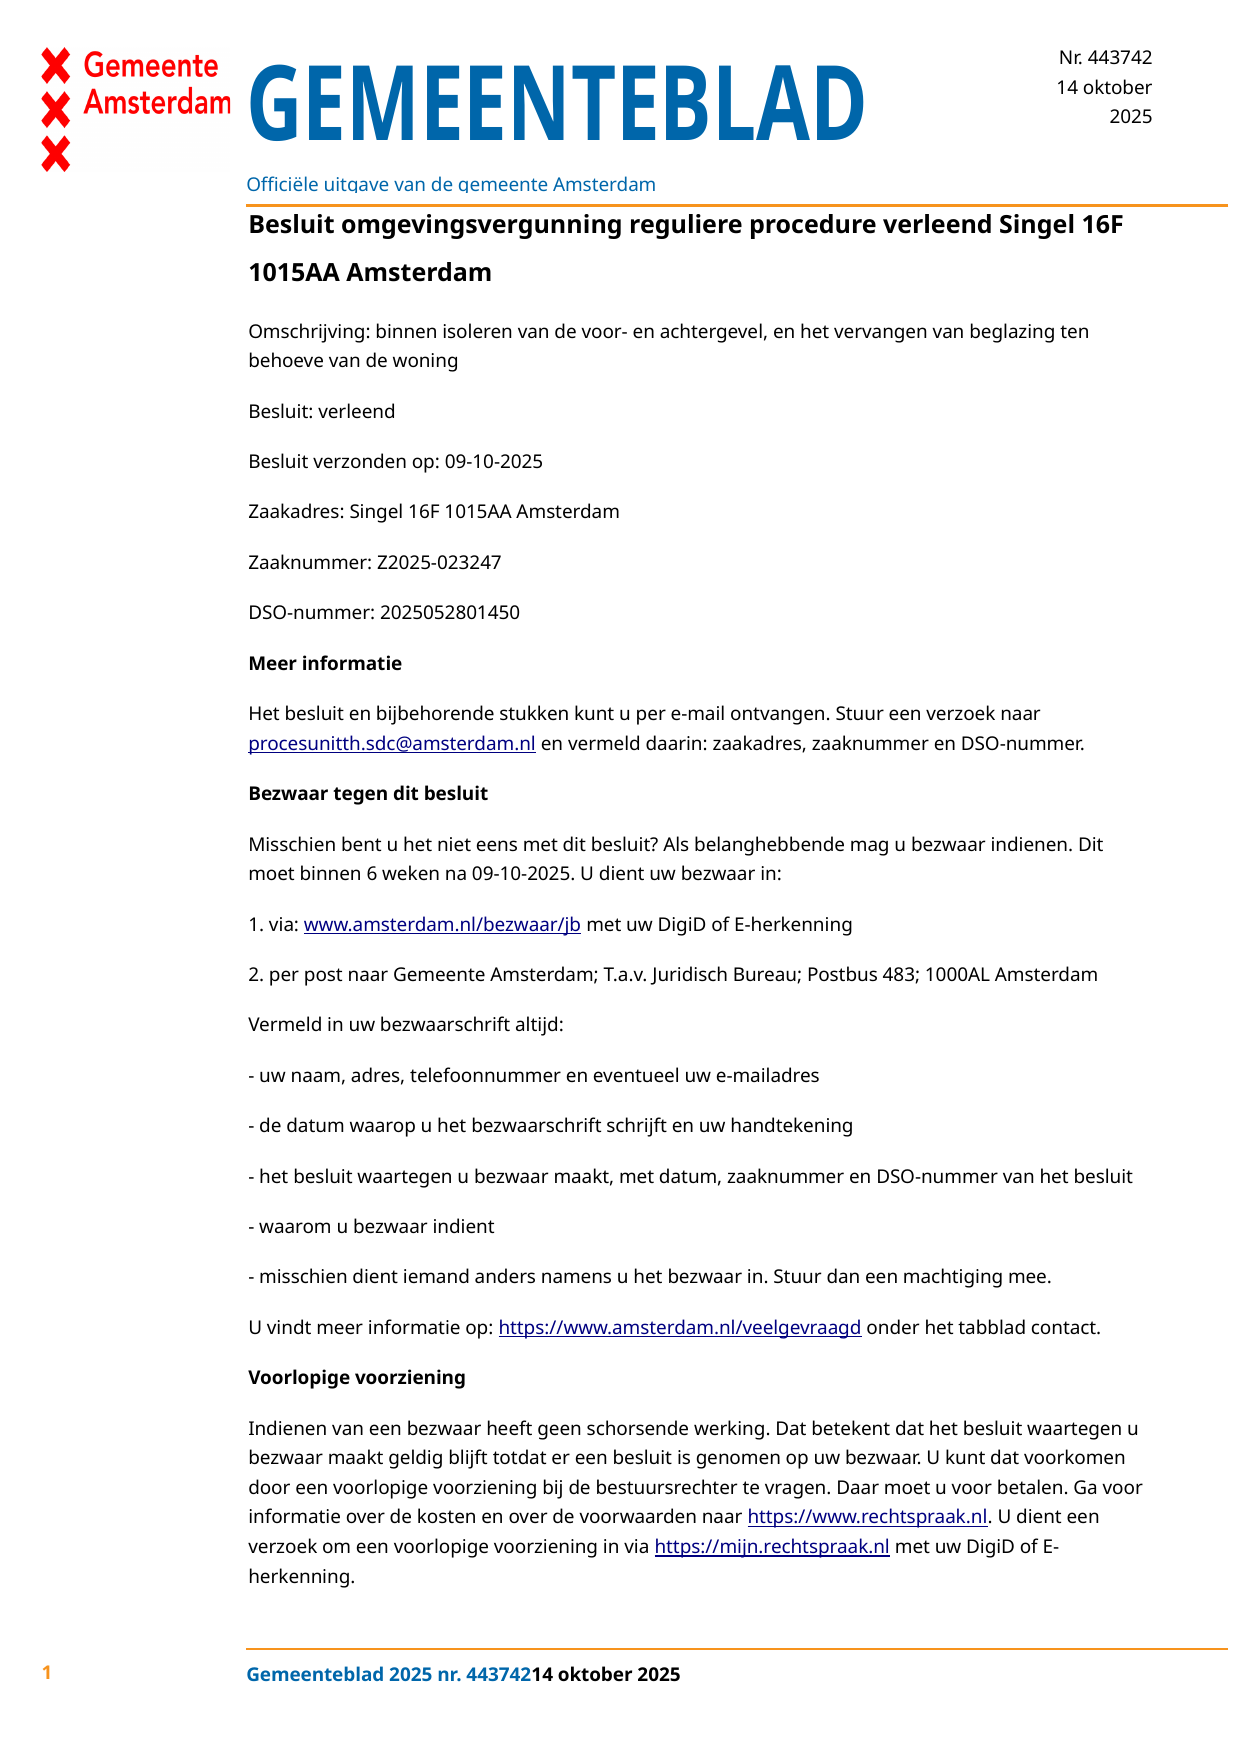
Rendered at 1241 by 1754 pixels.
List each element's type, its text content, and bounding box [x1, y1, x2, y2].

text Besluit: verleend [248, 398, 1152, 424]
text Het besluit en bijbehorende stukken kunt u per e-mail ontvangen. Stuur een verzoek naar procesunitth.sdc@amsterdam.nl en vermeld daarin: zaakadres, zaaknummer en DSO-nummer. [248, 700, 1152, 756]
text Besluit verzonden op: 09-10-2025 [248, 448, 1152, 474]
text - de datum waarop u het bezwaarschrift schrijft en uw handtekening [248, 1112, 1152, 1138]
text Omschrijving: binnen isoleren van de voor- en achtergevel, en het vervangen van beglazing ten behoeve van de woning [248, 318, 1152, 373]
text Indienen van een bezwaar heeft geen schorsende werking. Dat betekent dat het besluit waartegen u bezwaar maakt geldig blijft totdat er een besluit is genomen op uw bezwaar. U kunt dat voorkomen door een voorlopige voorziening bij de bestuursrechter te vragen. Daar moet u voor betalen. Ga voor informatie over de kosten en over de voorwaarden naar https://www.rechtspraak.nl. U dient een verzoek om een voorlopige voorziening in via https://mijn.rechtspraak.nl met uw DigiD of E-herkenning. [248, 1415, 1152, 1589]
text 2. per post naar Gemeente Amsterdam; T.a.v. Juridisch Bureau; Postbus 483; 1000AL Amsterdam [248, 961, 1152, 987]
text Zaaknummer: Z2025-023247 [248, 549, 1152, 575]
picture [41, 47, 231, 172]
text U vindt meer informatie op: https://www.amsterdam.nl/veelgevraagd onder het tabblad contact. [248, 1314, 1152, 1340]
text Meer informatie [248, 650, 1152, 676]
text Voorlopige voorziening [248, 1364, 1152, 1390]
text Vermeld in uw bezwaarschrift altijd: [248, 1012, 1152, 1037]
text DSO-nummer: 2025052801450 [248, 599, 1152, 625]
text Bezwaar tegen dit besluit [248, 780, 1152, 806]
text Besluit omgevingsvergunning reguliere procedure verleend Singel 16F 1015AA Amsterdam [248, 207, 1152, 288]
text Misschien bent u het niet eens met dit besluit? Als belanghebbende mag u bezwaar indienen. Dit moet binnen 6 weken na 09-10-2025. U dient uw bezwaar in: [248, 831, 1152, 886]
text - misschien dient iemand anders namens u het bezwaar in. Stuur dan een machtiging mee. [248, 1264, 1152, 1289]
text - het besluit waartegen u bezwaar maakt, met datum, zaaknummer en DSO-nummer van het besluit [248, 1163, 1152, 1189]
text Zaakadres: Singel 16F 1015AA Amsterdam [248, 499, 1152, 524]
text 1. via: www.amsterdam.nl/bezwaar/jb met uw DigiD of E-herkenning [248, 911, 1152, 937]
text - uw naam, adres, telefoonnummer en eventueel uw e-mailadres [248, 1062, 1152, 1088]
text - waarom u bezwaar indient [248, 1213, 1152, 1239]
